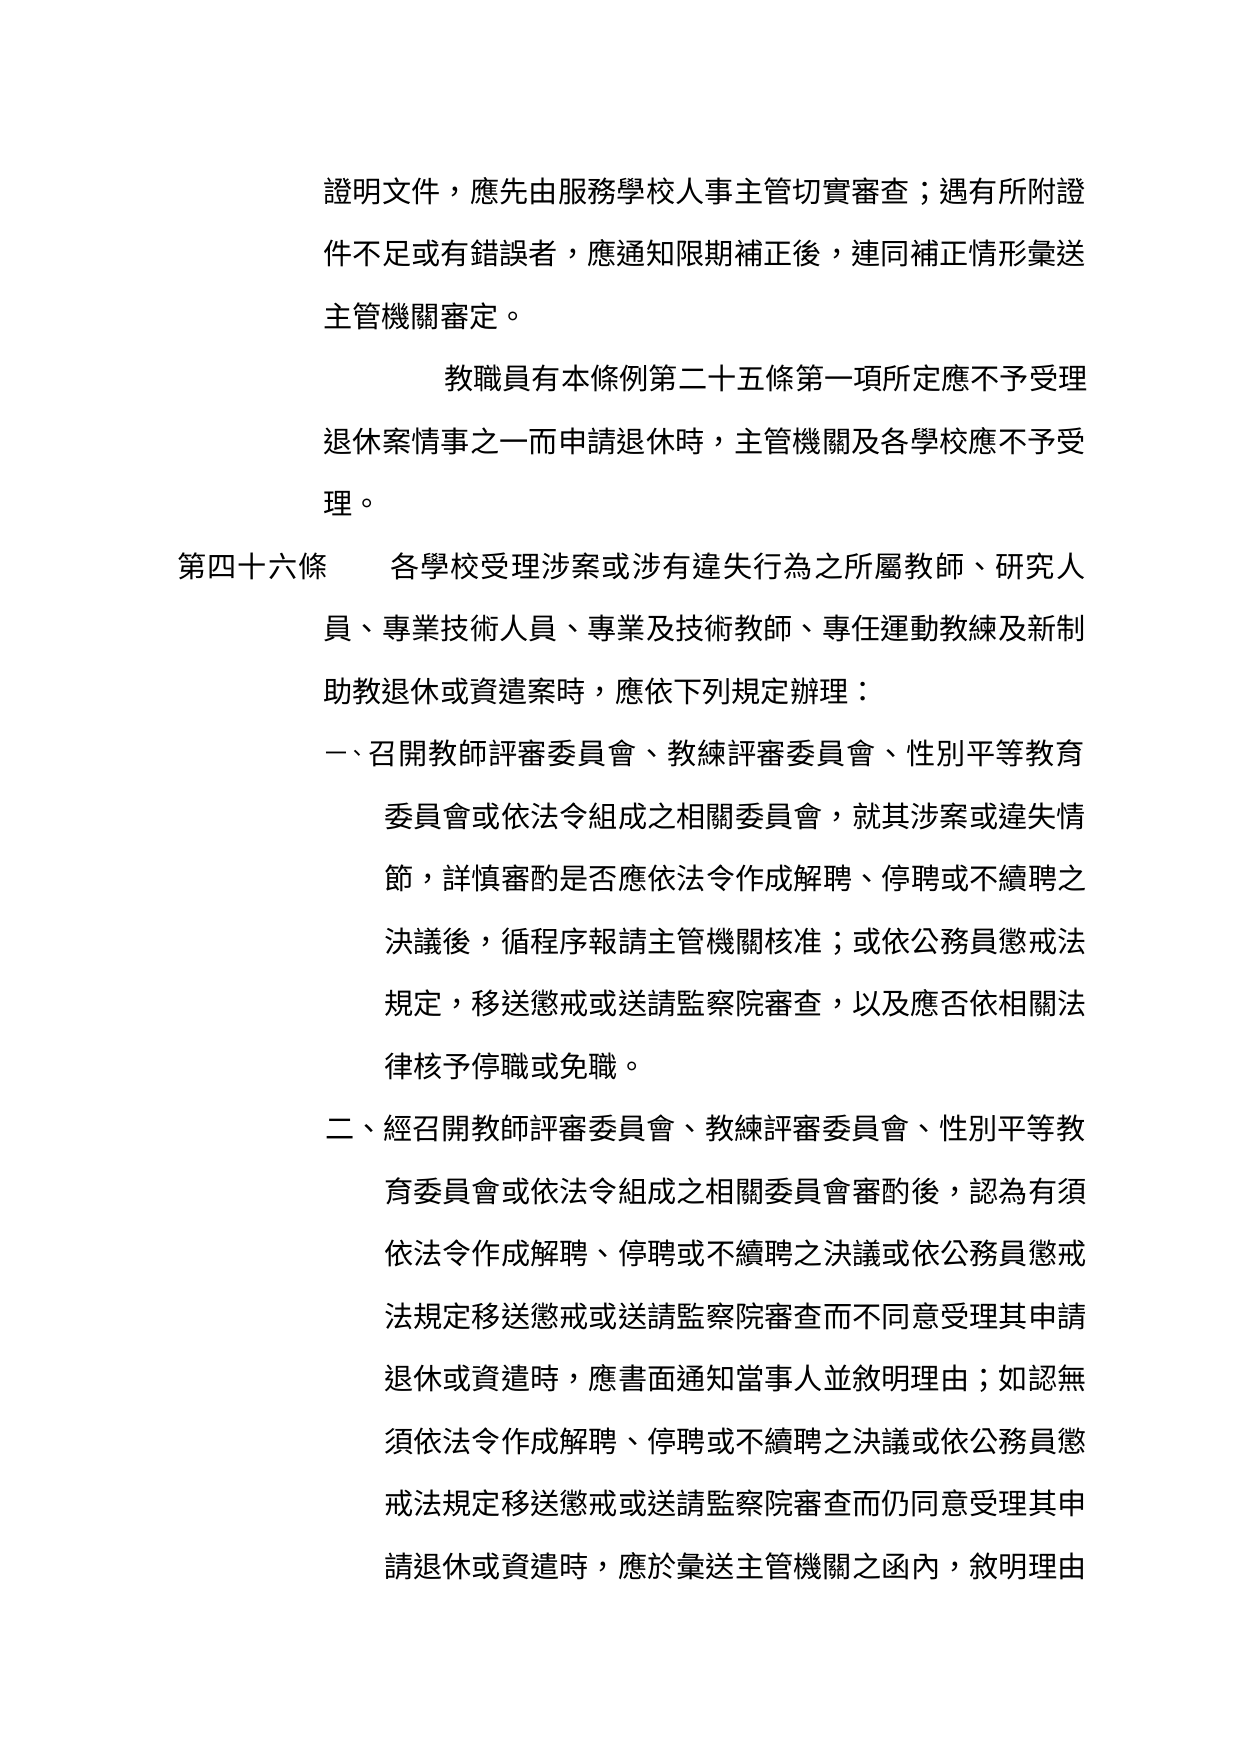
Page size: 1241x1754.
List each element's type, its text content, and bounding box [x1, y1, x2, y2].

list 經召開教師評審委員會、教練評審委員會、性別平等教育委員會或依法令組成之相關委員會審酌後，認為有須依法令作成解聘、停聘或不續聘之決議或依公務員懲戒法規定移送懲戒或送請監察院審查而不同意受理其申請退休或資遣時，應書面通知當事人並敘明理由；如認無須依法令作成解聘、停聘或不續聘之決議或依公務員懲戒法規定移送懲戒或送請監察院審查而仍同意受理其申請退休或資遣時，應於彙送主管機關之函內，敘明理由 [325, 1096, 1087, 1596]
list 召開教師評審委員會、教練評審委員會、性別平等教育委員會或依法令組成之相關委員會，就其涉案或違失情節，詳慎審酌是否應依法令作成解聘、停聘或不續聘之決議後，循程序報請主管機關核准；或依公務員懲戒法規定，移送懲戒或送請監察院審查，以及應否依相關法律核予停職或免職。 [325, 721, 1087, 1096]
text 教職員有本條例第二十五條第一項所定應不予受理退休案情事之一而申請退休時，主管機關及各學校應不予受理。 [177, 346, 1088, 533]
text 證明文件，應先由服務學校人事主管切實審查；遇有所附證件不足或有錯誤者，應通知限期補正後，連同補正情形彙送主管機關審定。 [177, 158, 1088, 346]
text 第四十六條 各學校受理涉案或涉有違失行為之所屬教師、研究人員、專業技術人員、專業及技術教師、專任運動教練及新制助教退休或資遣案時，應依下列規定辦理： [177, 533, 1088, 721]
